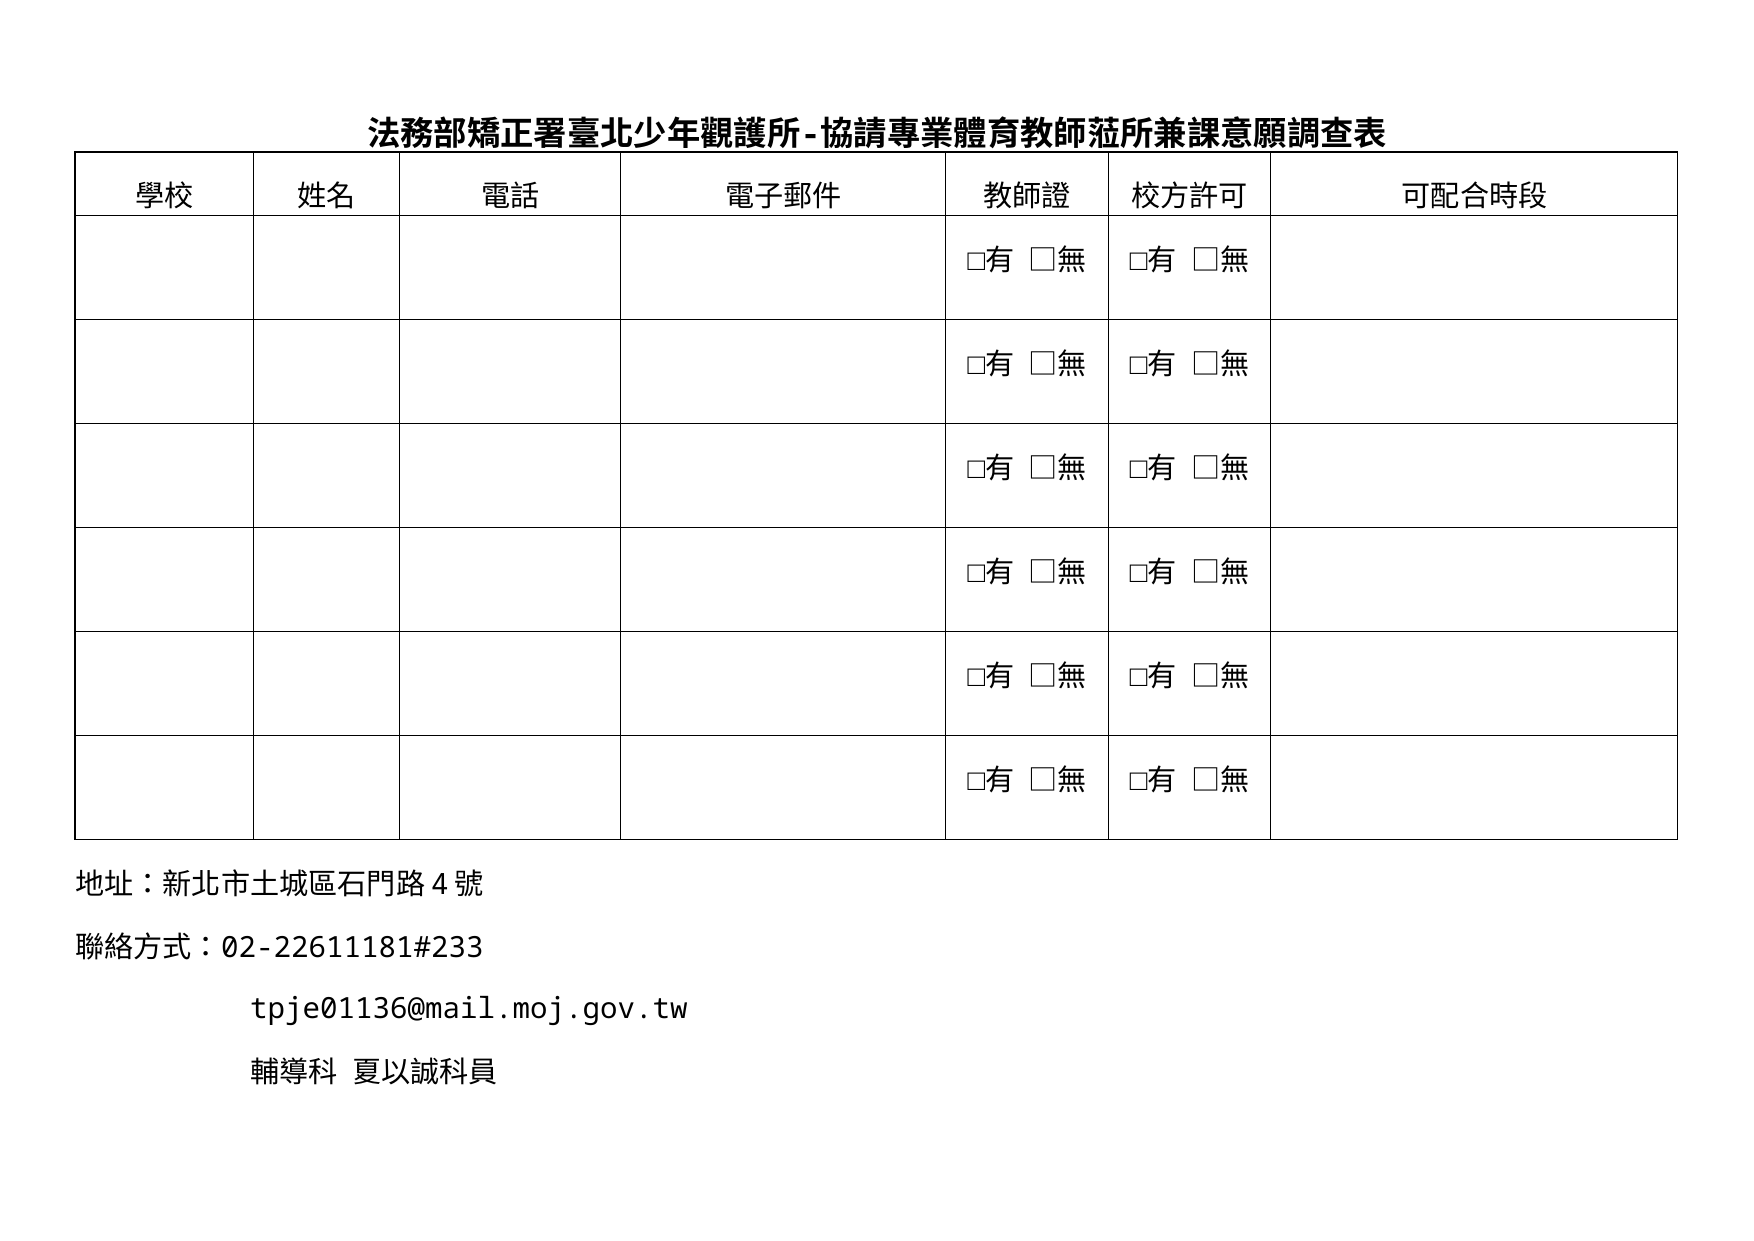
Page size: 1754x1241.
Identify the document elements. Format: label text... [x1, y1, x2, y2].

table_cell [1271, 216, 1677, 319]
table_cell [254, 528, 399, 631]
table_cell □有 □無 [1109, 736, 1270, 839]
table_cell [621, 320, 945, 423]
table_cell [400, 528, 620, 631]
table_header 校方許可 [1109, 153, 1270, 215]
table_header 電話 [400, 153, 620, 215]
table_cell [400, 736, 620, 839]
table_cell □有 □無 [1109, 528, 1270, 631]
table_cell [400, 632, 620, 735]
table_cell [621, 424, 945, 527]
table_header 教師證 [946, 153, 1108, 215]
table_cell [1271, 528, 1677, 631]
table_cell □有 □無 [1109, 216, 1270, 319]
table_cell [254, 736, 399, 839]
text tpje01136@mail.moj.gov.tw [75, 965, 1679, 1028]
table_cell □有 □無 [946, 216, 1108, 319]
table_cell [400, 424, 620, 527]
table_cell [76, 216, 253, 319]
table_cell [76, 528, 253, 631]
table_cell [76, 632, 253, 735]
table_cell [621, 216, 945, 319]
table_cell □有 □無 [946, 320, 1108, 423]
table_cell [621, 528, 945, 631]
table_cell □有 □無 [1109, 424, 1270, 527]
table_cell [621, 736, 945, 839]
table_cell [76, 424, 253, 527]
table_cell [254, 632, 399, 735]
table_cell [1271, 736, 1677, 839]
text 輔導科 夏以誠科員 [75, 1028, 1679, 1090]
table_cell [254, 216, 399, 319]
table_cell [254, 424, 399, 527]
table_cell □有 □無 [946, 528, 1108, 631]
table_cell [254, 320, 399, 423]
table_cell [400, 320, 620, 423]
table_cell [76, 320, 253, 423]
table_cell [1271, 632, 1677, 735]
table_cell □有 □無 [946, 424, 1108, 527]
text 聯絡方式：02-22611181#233 [75, 903, 1679, 965]
text 地址：新北市土城區石門路4號 [75, 840, 1679, 903]
table_cell [400, 216, 620, 319]
table_cell [1271, 320, 1677, 423]
table_cell [76, 736, 253, 839]
table_header 可配合時段 [1271, 153, 1677, 215]
table_cell □有 □無 [946, 736, 1108, 839]
table_cell □有 □無 [1109, 320, 1270, 423]
table_header 電子郵件 [621, 153, 945, 215]
table_header 學校 [76, 153, 253, 215]
table_header 姓名 [254, 153, 399, 215]
table_cell □有 □無 [946, 632, 1108, 735]
table_cell □有 □無 [1109, 632, 1270, 735]
table_cell [621, 632, 945, 735]
table_cell [1271, 424, 1677, 527]
text 法務部矯正署臺北少年觀護所-協請專業體育教師蒞所兼課意願調查表 [75, 89, 1679, 151]
